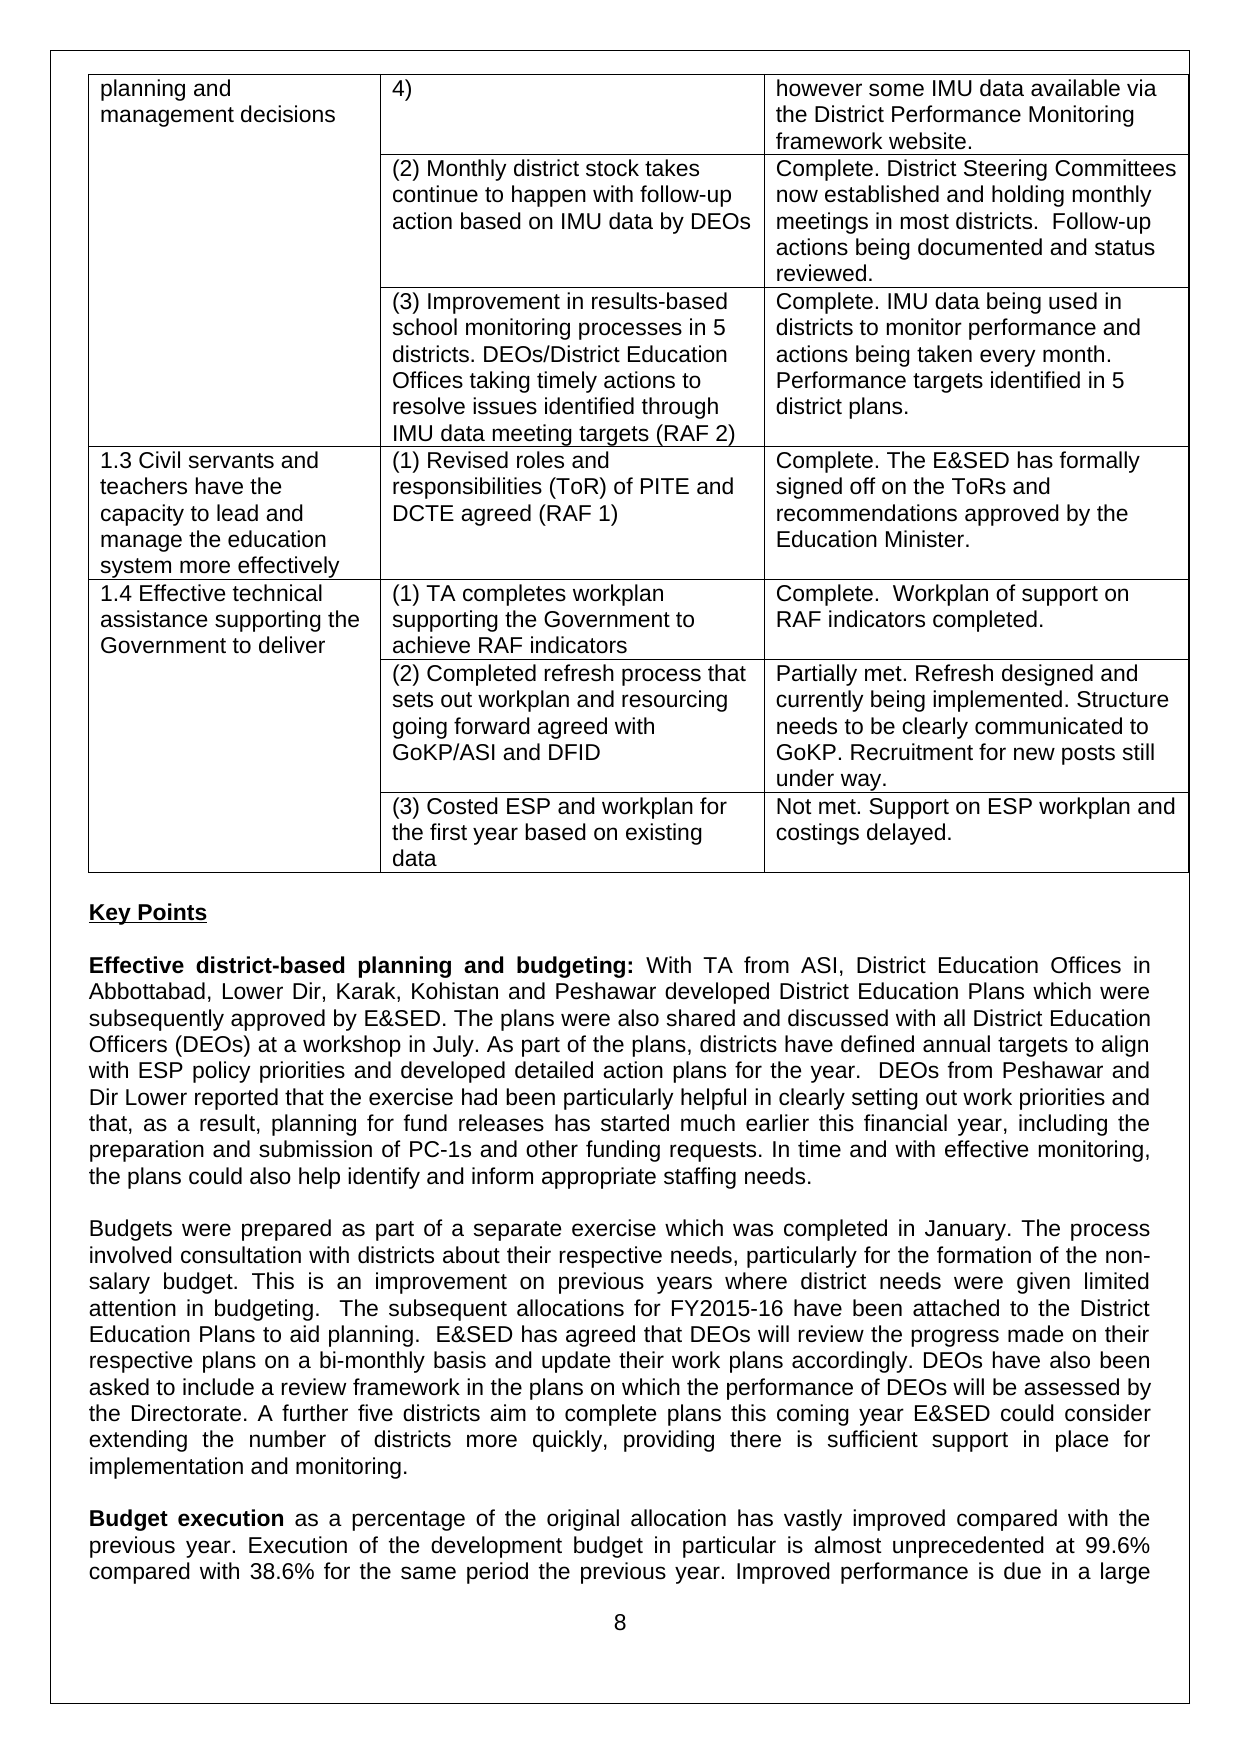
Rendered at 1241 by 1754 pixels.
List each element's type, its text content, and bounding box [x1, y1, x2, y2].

text Effective district-based planning and budgeting: With TA from ASI, District Education Offices in Abbottabad, Lower Dir, Karak, Kohistan and Peshawar developed District Education Plans which were subsequently approved by E&SED. The plans were also shared and discussed with all District Education Officers (DEOs) at a workshop in July. As part of the plans, districts have defined annual targets to align with ESP policy priorities and developed detailed action plans for the year. DEOs from Peshawar and Dir Lower reported that the exercise had been particularly helpful in clearly setting out work priorities and that, as a result, planning for fund releases has started much earlier this financial year, including the preparation and submission of PC-1s and other funding requests. In time and with effective monitoring, the plans could also help identify and inform appropriate staffing needs. [89, 952, 1152, 1189]
table_cell (2) Completed refresh process that sets out workplan and resourcing going forward agreed with GoKP/ASI and DFID [381, 660, 764, 792]
table_cell (1) Revised roles and responsibilities (ToR) of PITE and DCTE agreed (RAF 1) [381, 447, 764, 579]
table_cell 1.3 Civil servants and teachers have the capacity to lead and manage the education system more effectively [89, 447, 380, 579]
table_cell Partially met. Refresh designed and currently being implemented. Structure needs to be clearly communicated to GoKP. Recruitment for new posts still under way. [765, 660, 1188, 792]
table_cell Complete. Workplan of support on RAF indicators completed. [765, 580, 1188, 659]
table_cell however some IMU data available via the District Performance Monitoring framework website. [765, 75, 1188, 154]
table_cell planning and management decisions [89, 75, 380, 446]
table_cell 1.4 Effective technical assistance supporting the Government to deliver [89, 580, 380, 872]
text Budget execution as a percentage of the original allocation has vastly improved compared with the previous year. Execution of the development budget in particular is almost unprecedented at 99.6% compared with 38.6% for the same period the previous year. Improved performance is due in a large [89, 1505, 1152, 1584]
table_cell 4) [381, 75, 764, 154]
table_cell Complete. IMU data being used in districts to monitor performance and actions being taken every month. Performance targets identified in 5 district plans. [765, 288, 1188, 446]
table_cell (3) Costed ESP and workplan for the first year based on existing data [381, 793, 764, 872]
table_cell (3) Improvement in results-based school monitoring processes in 5 districts. DEOs/District Education Offices taking timely actions to resolve issues identified through IMU data meeting targets (RAF 2) [381, 288, 764, 446]
table_cell Complete. The E&SED has formally signed off on the ToRs and recommendations approved by the Education Minister. [765, 447, 1188, 579]
text Budgets were prepared as part of a separate exercise which was completed in January. The process involved consultation with districts about their respective needs, particularly for the formation of the non-salary budget. This is an improvement on previous years where district needs were given limited attention in budgeting. The subsequent allocations for FY2015-16 have been attached to the District Education Plans to aid planning. E&SED has agreed that DEOs will review the progress made on their respective plans on a bi-monthly basis and update their work plans accordingly. DEOs have also been asked to include a review framework in the plans on which the performance of DEOs will be assessed by the Directorate. A further five districts aim to complete plans this coming year E&SED could consider extending the number of districts more quickly, providing there is sufficient support in place for implementation and monitoring. [89, 1215, 1152, 1479]
text Key Points [89, 899, 1152, 926]
table_cell Not met. Support on ESP workplan and costings delayed. [765, 793, 1188, 872]
table_cell (2) Monthly district stock takes continue to happen with follow-up action based on IMU data by DEOs [381, 155, 764, 287]
table_cell (1) TA completes workplan supporting the Government to achieve RAF indicators [381, 580, 764, 659]
table_cell Complete. District Steering Committees now established and holding monthly meetings in most districts. Follow-up actions being documented and status reviewed. [765, 155, 1188, 287]
